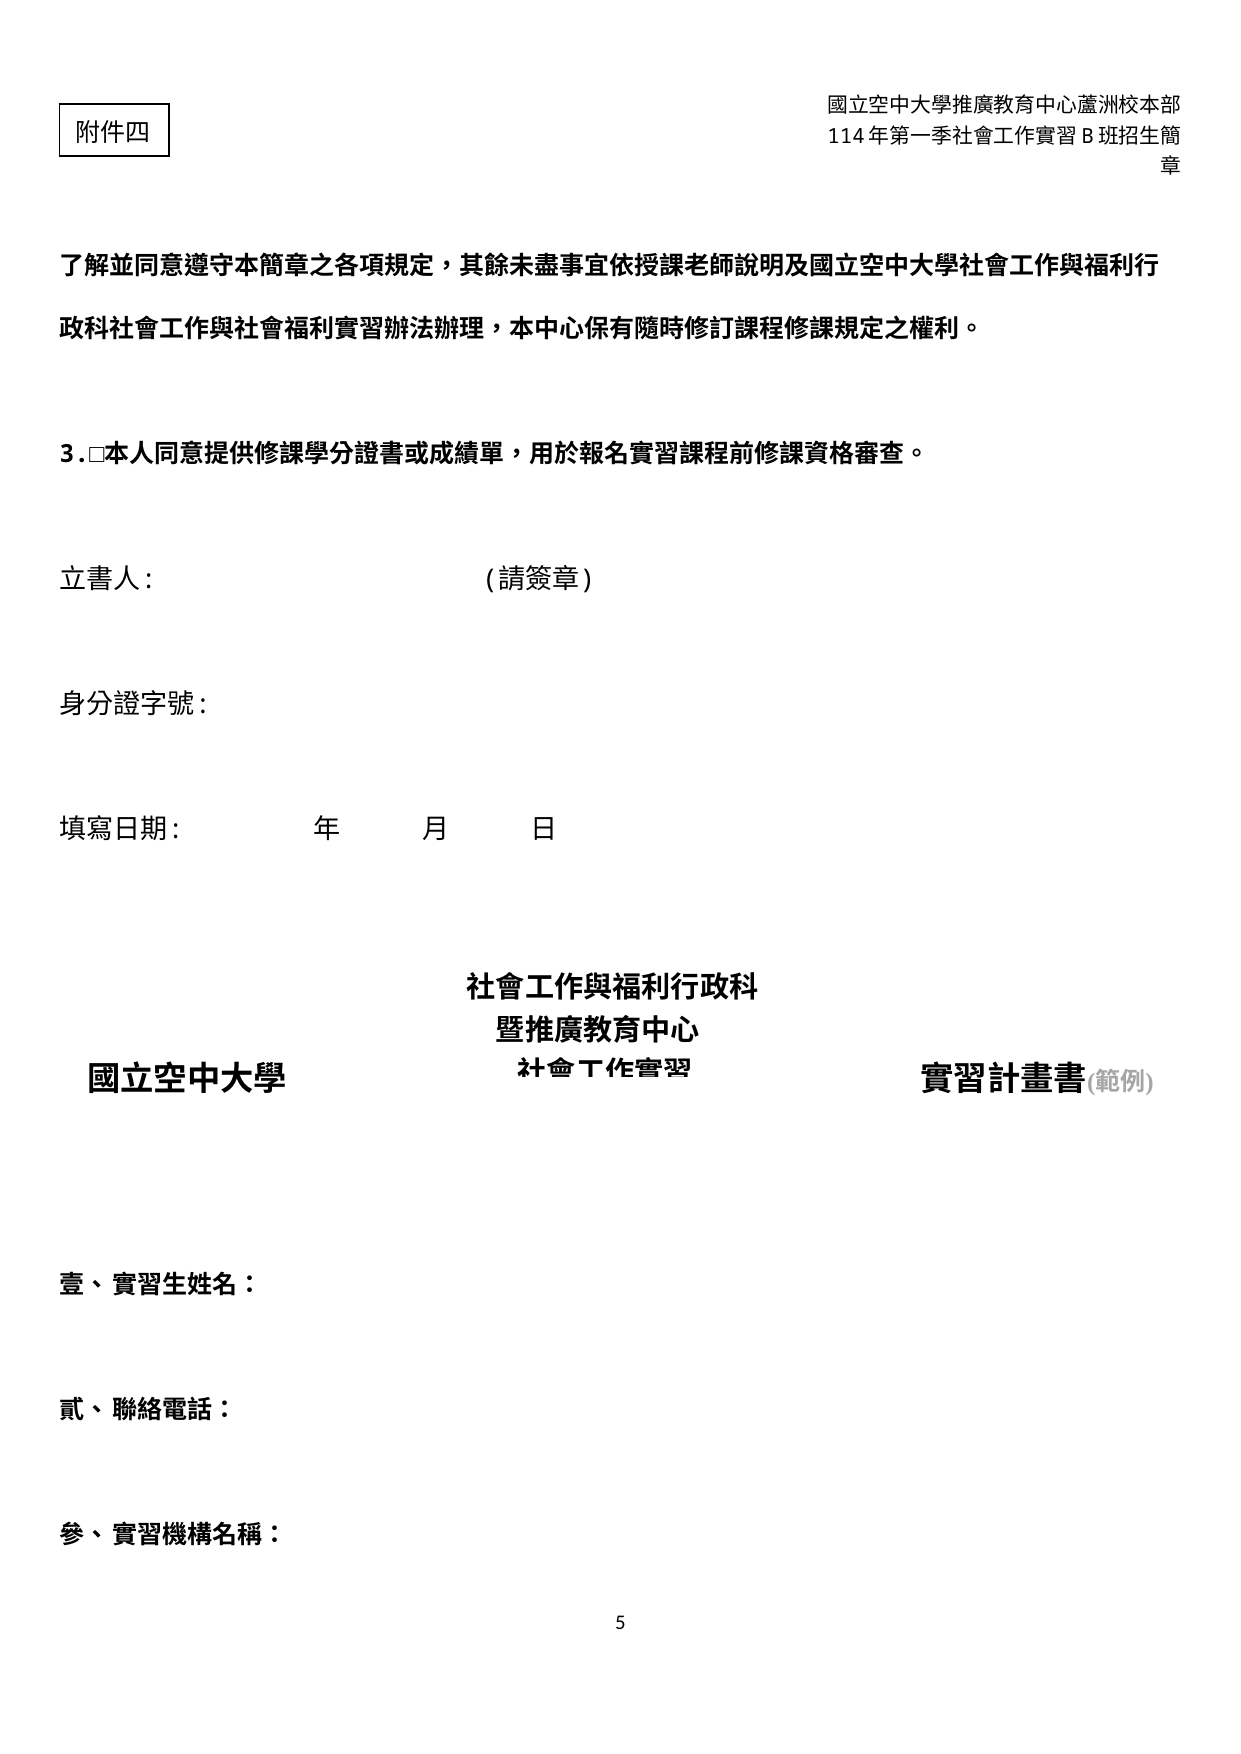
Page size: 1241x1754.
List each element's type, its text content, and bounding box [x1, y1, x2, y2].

text 社會工作實習 [382, 1049, 843, 1076]
list 聯絡電話： [59, 1366, 1181, 1428]
text 社會工作與福利行政科 [382, 964, 843, 1006]
list 實習機構名稱： [59, 1491, 1181, 1553]
text 了解並同意遵守本簡章之各項規定，其餘未盡事宜依授課老師說明及國立空中大學社會工作與福利行政科社會工作與社會福利實習辦法辦理，本中心保有隨時修訂課程修課規定之權利。 [59, 222, 1181, 347]
text 國立空中大學 實習計畫書(範例) [59, 1035, 1181, 1097]
text 填寫日期: 年 月 日 [29, 785, 1231, 847]
text 暨推廣教育中心 [382, 1006, 843, 1049]
list 實習生姓名： [59, 1241, 1181, 1303]
text 身分證字號: [59, 660, 1231, 722]
text 立書人: (請簽章) [29, 535, 1231, 597]
text 3.□本人同意提供修課學分證書或成績單，用於報名實習課程前修課資格審查。 [59, 410, 1181, 472]
text 附件四 [75, 112, 153, 148]
